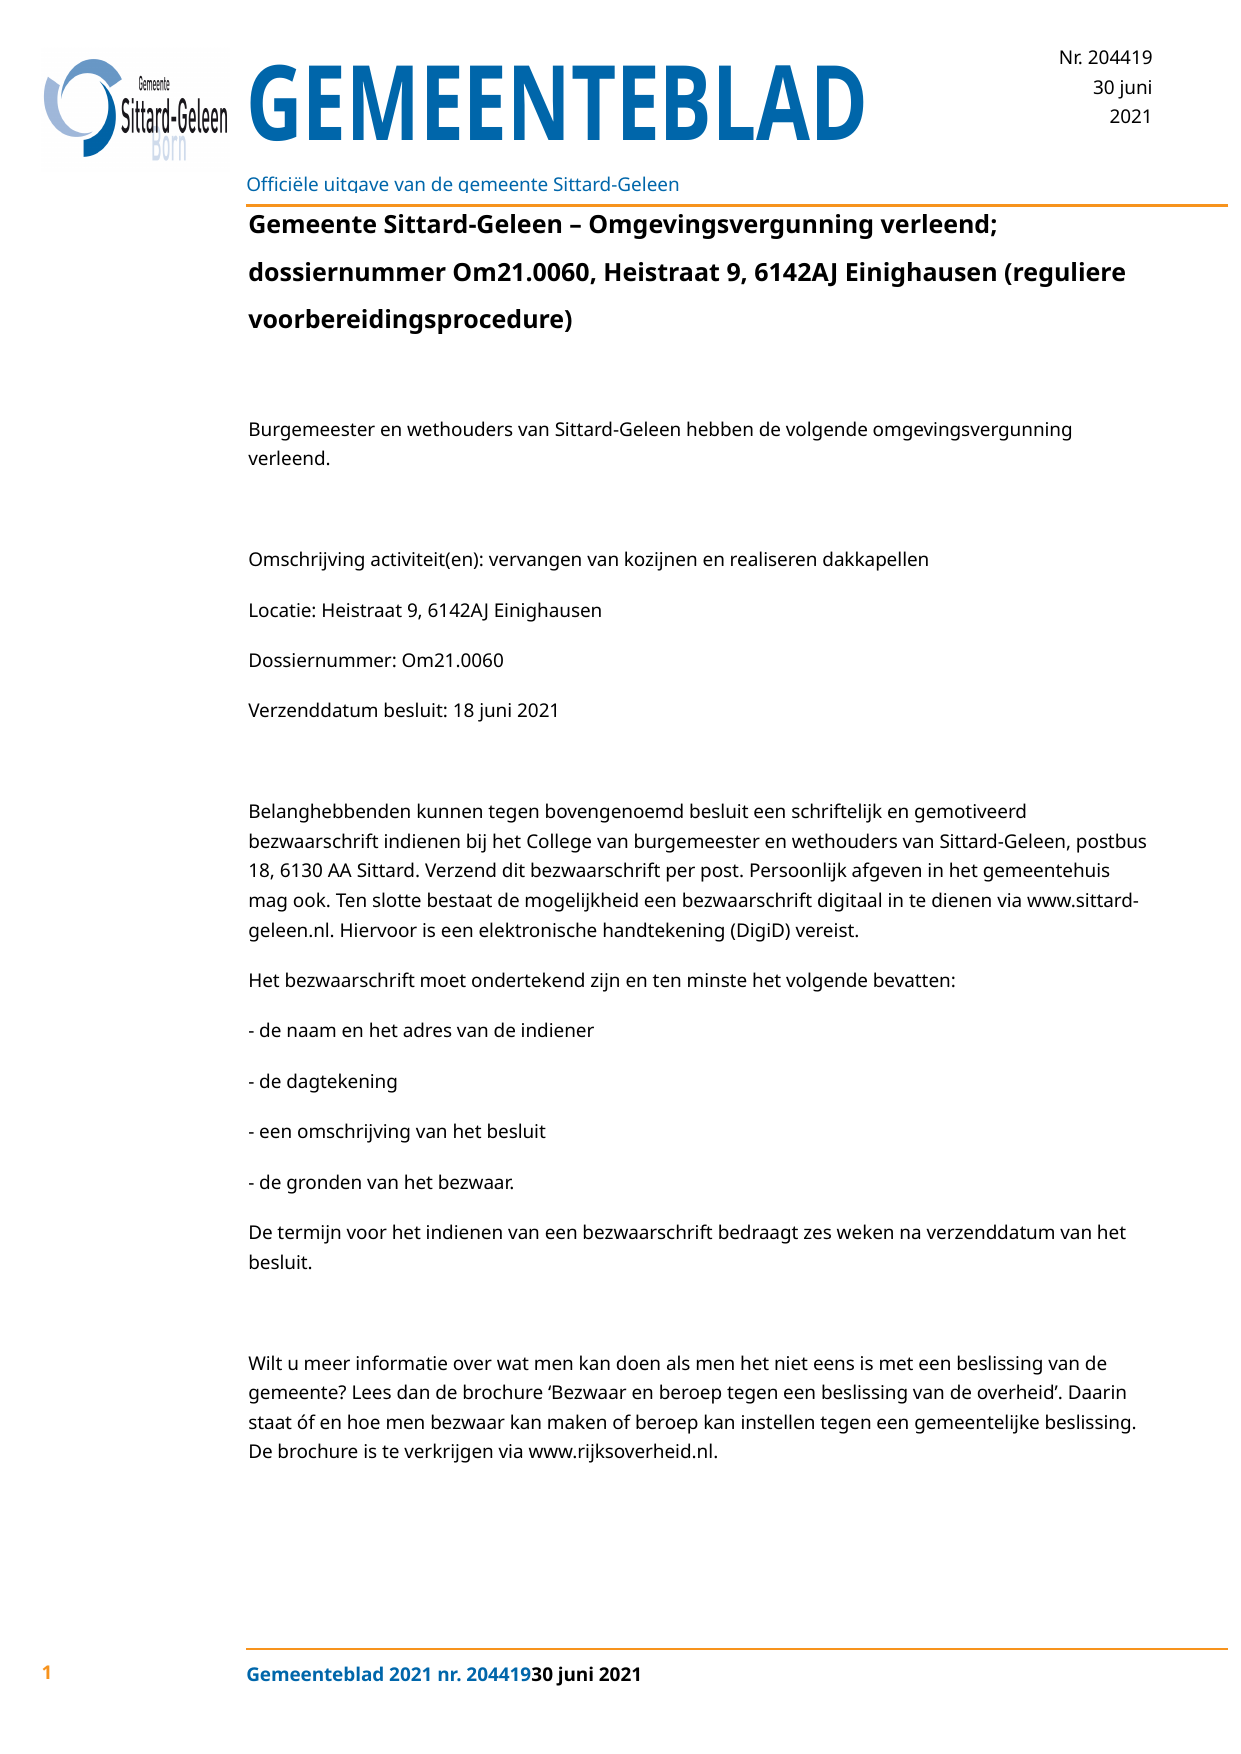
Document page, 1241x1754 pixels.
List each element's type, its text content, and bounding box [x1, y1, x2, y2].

text Het bezwaarschrift moet ondertekend zijn en ten minste het volgende bevatten: [248, 967, 1152, 993]
text Omschrijving activiteit(en): vervangen van kozijnen en realiseren dakkapellen [248, 546, 1152, 572]
text De termijn voor het indienen van een bezwaarschrift bedraagt zes weken na verzenddatum van het besluit. [248, 1219, 1152, 1274]
text - een omschrijving van het besluit [248, 1118, 1152, 1144]
text Dossiernummer: Om21.0060 [248, 647, 1152, 673]
text Belanghebbenden kunnen tegen bovengenoemd besluit een schriftelijk en gemotiveerd bezwaarschrift indienen bij het College van burgemeester en wethouders van Sittard-Geleen, postbus 18, 6130 AA Sittard. Verzend dit bezwaarschrift per post. Persoonlijk afgeven in het gemeentehuis mag ook. Ten slotte bestaat de mogelijkheid een bezwaarschrift digitaal in te dienen via www.sittard-geleen.nl. Hiervoor is een elektronische handtekening (DigiD) vereist. [248, 798, 1152, 942]
picture [41, 47, 231, 172]
text Wilt u meer informatie over wat men kan doen als men het niet eens is met een beslissing van de gemeente? Lees dan de brochure ‘Bezwaar en beroep tegen een beslissing van de overheid’. Daarin staat óf en hoe men bezwaar kan maken of beroep kan instellen tegen een gemeentelijke beslissing. De brochure is te verkrijgen via www.rijksoverheid.nl. [248, 1350, 1152, 1464]
text Gemeente Sittard-Geleen – Omgevingsvergunning verleend; dossiernummer Om21.0060, Heistraat 9, 6142AJ Einighausen (reguliere voorbereidingsprocedure) [248, 207, 1152, 336]
text - de naam en het adres van de indiener [248, 1018, 1152, 1043]
text Burgemeester en wethouders van Sittard-Geleen hebben de volgende omgevingsvergunning verleend. [248, 416, 1152, 471]
text Locatie: Heistraat 9, 6142AJ Einighausen [248, 597, 1152, 622]
text Verzenddatum besluit: 18 juni 2021 [248, 698, 1152, 723]
text - de dagtekening [248, 1068, 1152, 1094]
text - de gronden van het bezwaar. [248, 1169, 1152, 1194]
